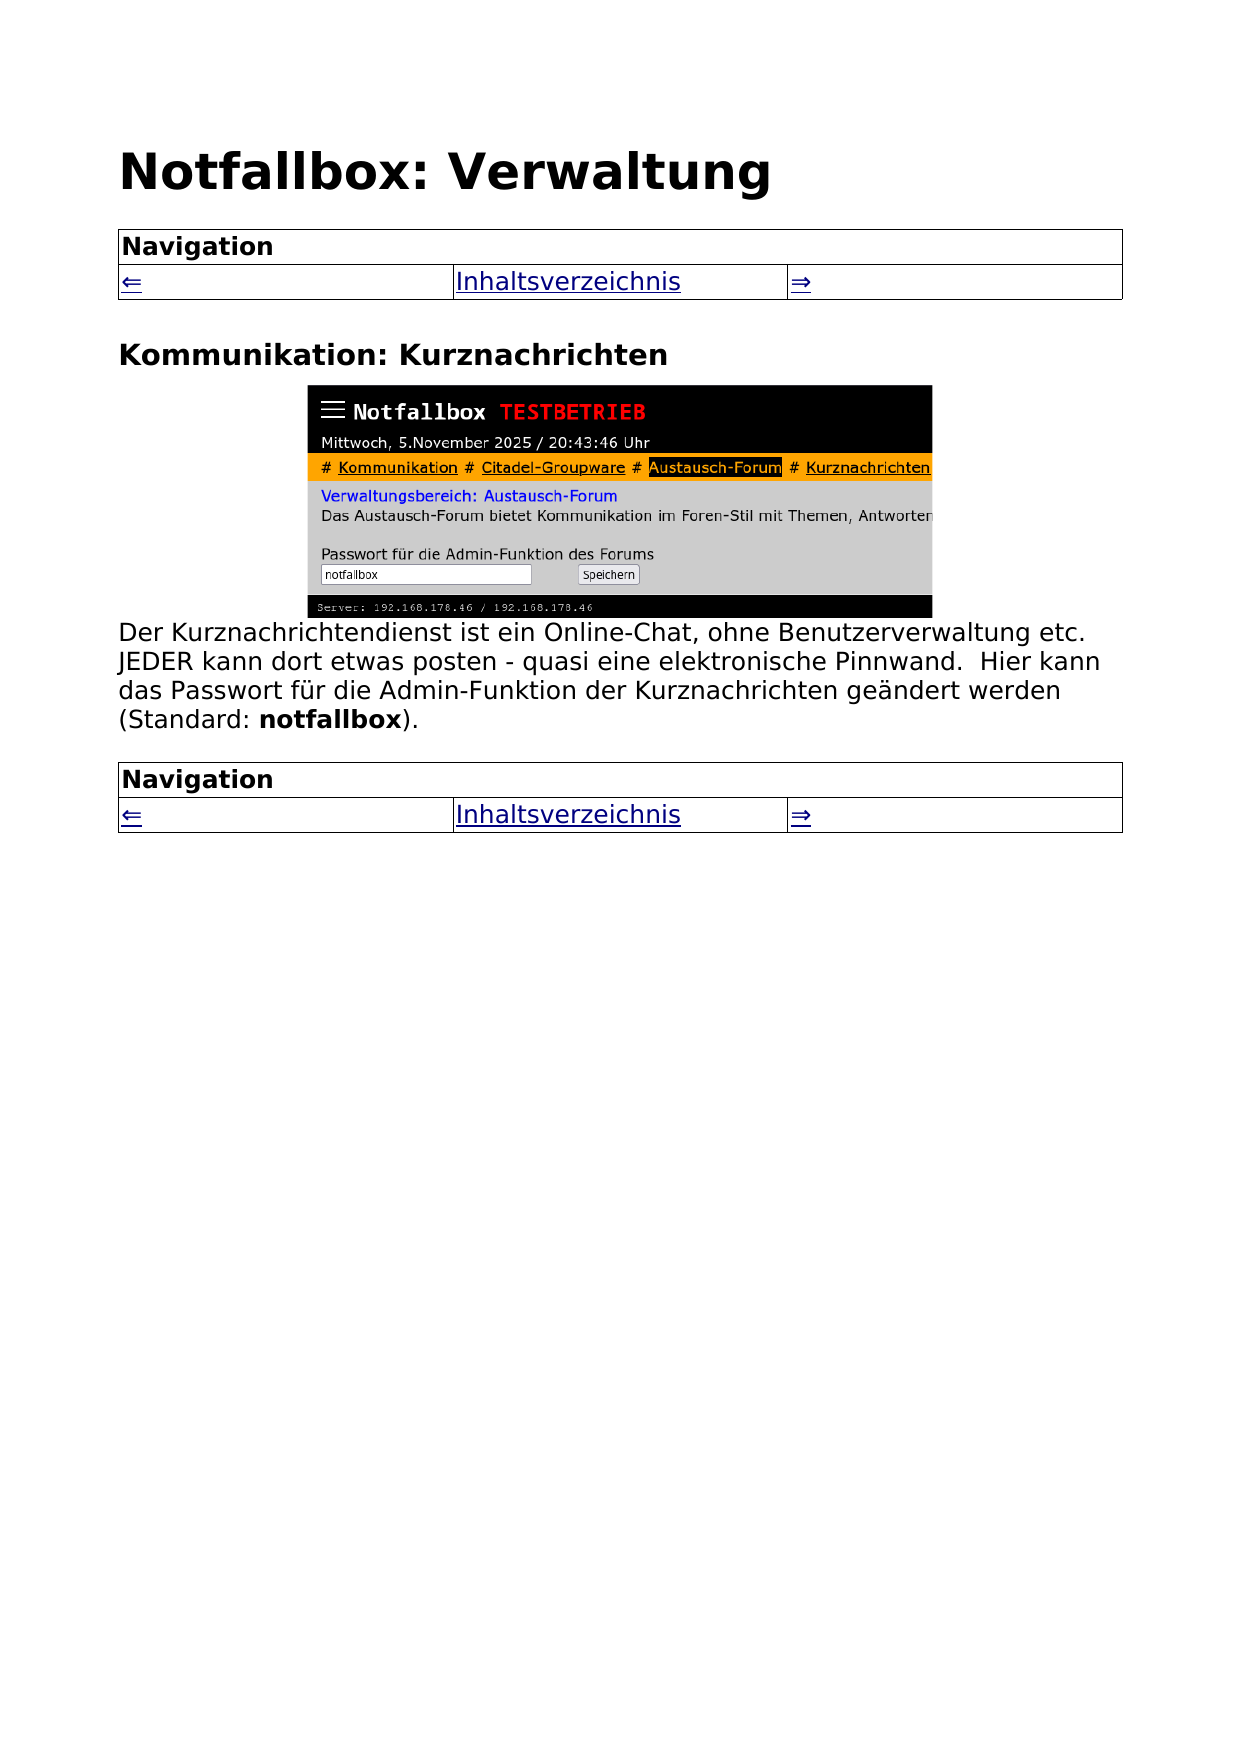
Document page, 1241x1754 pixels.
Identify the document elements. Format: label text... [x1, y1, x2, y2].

table_header Navigation [119, 230, 1122, 264]
table_cell ⇐ [119, 798, 453, 832]
table_cell ⇒ [788, 798, 1122, 832]
table_header Navigation [119, 763, 1122, 797]
table_cell ⇐ [119, 265, 453, 299]
text Der Kurznachrichtendienst ist ein Online-Chat, ohne Benutzerverwaltung etc. JEDER kann dort etwas posten - quasi eine elektronische Pinnwand. Hier kann das Passwort für die Admin-Funktion der Kurznachrichten geändert werden (Standard: notfallbox). [118, 385, 1122, 735]
table_cell Inhaltsverzeichnis [454, 265, 787, 299]
picture [307, 385, 933, 618]
subtitle Kommunikation: Kurznachrichten [118, 339, 1122, 373]
table_cell Inhaltsverzeichnis [454, 798, 787, 832]
subtitle Notfallbox: Verwaltung [118, 143, 1122, 201]
table_cell ⇒ [788, 265, 1122, 299]
